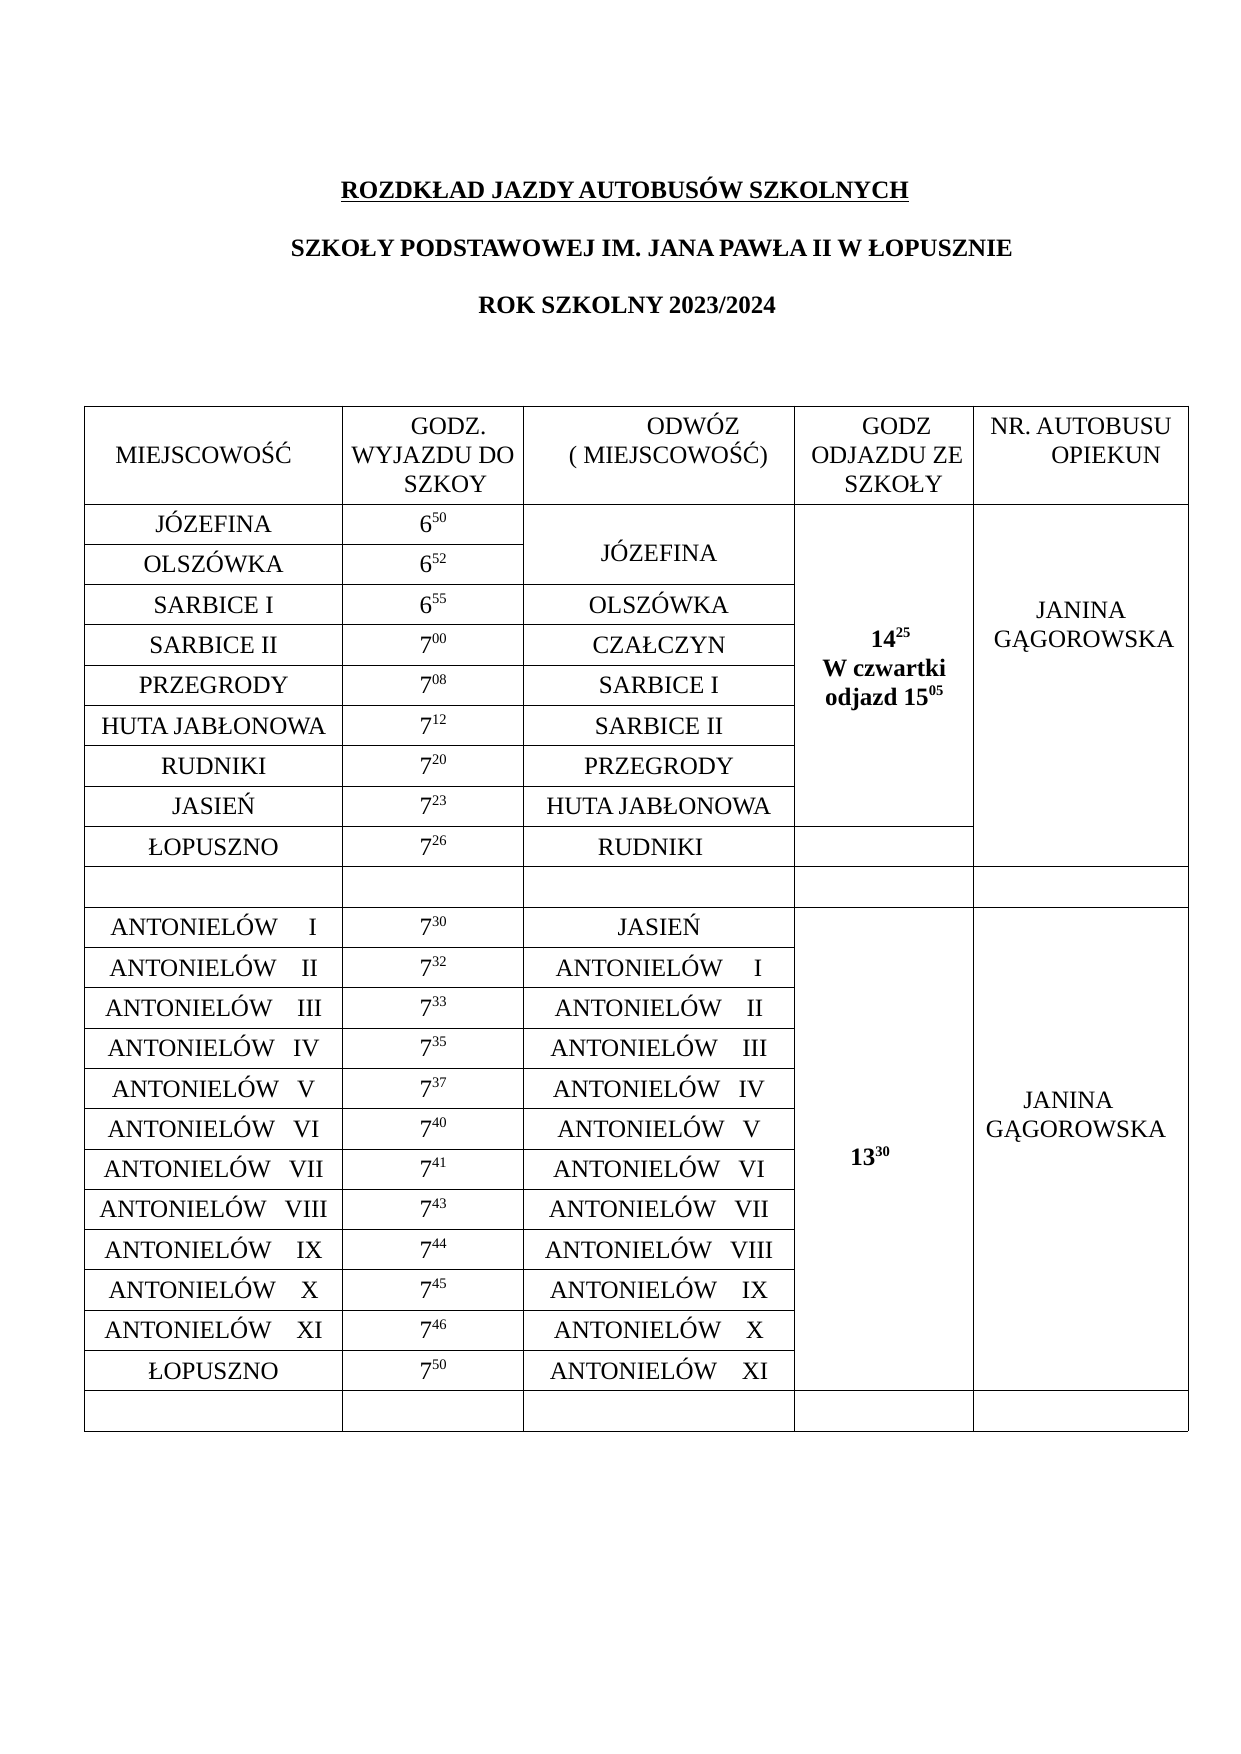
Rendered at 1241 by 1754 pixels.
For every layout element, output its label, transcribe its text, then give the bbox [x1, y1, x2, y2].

table_cell [974, 1391, 1188, 1431]
table_cell ANTONIELÓW II [524, 988, 794, 1027]
table_cell ŁOPUSZNO [85, 827, 342, 866]
table_cell SARBICE II [85, 625, 342, 665]
table_cell 652 [343, 545, 523, 584]
table_cell HUTA JABŁONOWA [85, 706, 342, 745]
table_cell RUDNIKI [85, 746, 342, 786]
table_cell [343, 867, 523, 907]
table_cell OLSZÓWKA [524, 585, 794, 624]
table_cell ANTONIELÓW VII [85, 1150, 342, 1189]
table_cell JANINA GĄGOROWSKA [974, 505, 1188, 866]
table_header GODZ. WYJAZDU DO SZKOY [343, 407, 523, 503]
table_cell CZAŁCZYN [524, 625, 794, 665]
table_cell ŁOPUSZNO [85, 1351, 342, 1390]
table_cell JÓZEFINA [524, 505, 794, 584]
table_cell JASIEŃ [524, 908, 794, 947]
table_cell JANINA GĄGOROWSKA [974, 908, 1188, 1390]
table_cell 746 [343, 1311, 523, 1350]
table_cell ANTONIELÓW X [524, 1311, 794, 1350]
table_cell SARBICE II [524, 706, 794, 745]
table_cell PRZEGRODY [524, 746, 794, 786]
table_cell 650 [343, 505, 523, 544]
table_cell ANTONIELÓW III [524, 1029, 794, 1068]
table_cell JÓZEFINA [85, 505, 342, 544]
table_header NR. AUTOBUSU OPIEKUN [974, 407, 1188, 503]
table_cell [343, 1391, 523, 1431]
table_cell [795, 1391, 973, 1431]
table_header ODWÓZ ( MIEJSCOWOŚĆ) [524, 407, 794, 503]
table_cell [85, 1391, 342, 1431]
table_cell ANTONIELÓW I [85, 908, 342, 947]
table_cell ANTONIELÓW VI [524, 1150, 794, 1189]
table_cell 740 [343, 1109, 523, 1148]
table_cell SARBICE I [85, 585, 342, 624]
table_cell [524, 867, 794, 907]
text ROZDKŁAD JAZDY AUTOBUSÓW SZKOLNYCH [84, 176, 1123, 204]
table_cell [85, 867, 342, 907]
table_cell 700 [343, 625, 523, 665]
table_header MIEJSCOWOŚĆ [85, 407, 342, 503]
text ROK SZKOLNY 2023/2024 [84, 291, 1123, 319]
table_cell 1425 W czwartki odjazd 1505 [795, 505, 973, 826]
table_cell RUDNIKI [524, 827, 794, 866]
table_cell ANTONIELÓW VI [85, 1109, 342, 1148]
table_cell [795, 867, 973, 907]
table_cell 750 [343, 1351, 523, 1390]
table_cell 732 [343, 948, 523, 987]
table_cell ANTONIELÓW XI [524, 1351, 794, 1390]
table_cell [795, 827, 973, 866]
table_cell ANTONIELÓW V [524, 1109, 794, 1148]
text SZKOŁY PODSTAWOWEJ IM. JANA PAWŁA II W ŁOPUSZNIE [84, 233, 1123, 262]
table_cell ANTONIELÓW I [524, 948, 794, 987]
table_cell 743 [343, 1190, 523, 1229]
table_cell 723 [343, 787, 523, 826]
table_cell HUTA JABŁONOWA [524, 787, 794, 826]
table_cell ANTONIELÓW X [85, 1270, 342, 1310]
table_cell 737 [343, 1069, 523, 1108]
table_cell ANTONIELÓW XI [85, 1311, 342, 1350]
table_cell 712 [343, 706, 523, 745]
table_header GODZ ODJAZDU ZE SZKOŁY [795, 407, 973, 503]
table_cell 745 [343, 1270, 523, 1310]
table_cell ANTONIELÓW VIII [85, 1190, 342, 1229]
table_cell ANTONIELÓW IX [524, 1270, 794, 1310]
table_cell ANTONIELÓW V [85, 1069, 342, 1108]
table_cell [524, 1391, 794, 1431]
table_cell ANTONIELÓW III [85, 988, 342, 1027]
table_cell ANTONIELÓW IV [524, 1069, 794, 1108]
table_cell 744 [343, 1230, 523, 1269]
table_cell ANTONIELÓW IX [85, 1230, 342, 1269]
table_cell [974, 867, 1188, 907]
table_cell PRZEGRODY [85, 666, 342, 705]
table_cell ANTONIELÓW IV [85, 1029, 342, 1068]
table_cell 1330 [795, 908, 973, 1390]
table_cell 733 [343, 988, 523, 1027]
table_cell 726 [343, 827, 523, 866]
table_cell SARBICE I [524, 666, 794, 705]
table_cell ANTONIELÓW VIII [524, 1230, 794, 1269]
table_cell 720 [343, 746, 523, 786]
table_cell 735 [343, 1029, 523, 1068]
table_cell ANTONIELÓW II [85, 948, 342, 987]
table_cell 730 [343, 908, 523, 947]
table_cell 655 [343, 585, 523, 624]
table_cell OLSZÓWKA [85, 545, 342, 584]
table_cell 741 [343, 1150, 523, 1189]
table_cell ANTONIELÓW VII [524, 1190, 794, 1229]
table_cell 708 [343, 666, 523, 705]
table_cell JASIEŃ [85, 787, 342, 826]
